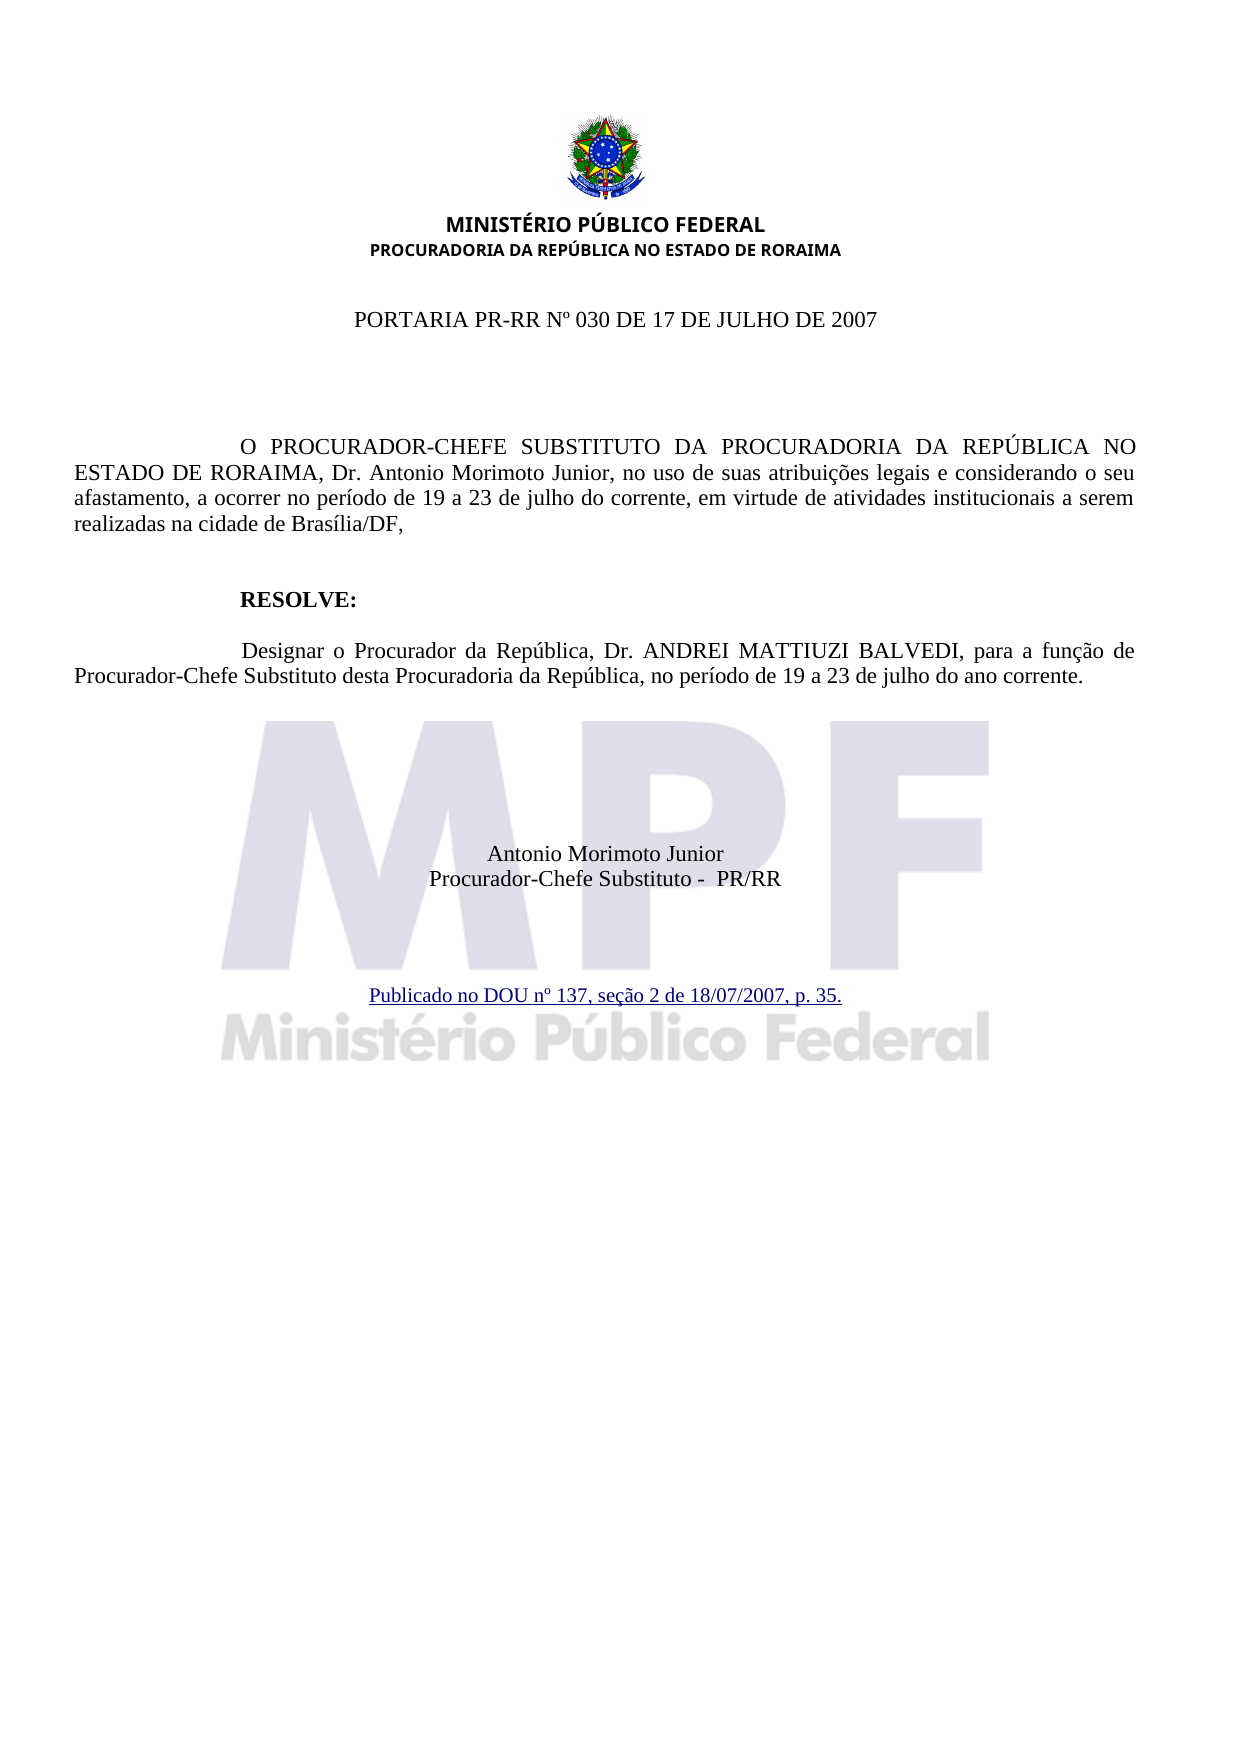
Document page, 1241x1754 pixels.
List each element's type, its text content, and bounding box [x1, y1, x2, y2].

picture [221, 721, 989, 841]
text PORTARIA PR-RR Nº 030 DE 17 DE JULHO DE 2007 [74, 307, 1137, 333]
subtitle Procurador-Chefe Substituto - PR/RR [74, 866, 1137, 892]
picture [221, 892, 989, 984]
text Designar o Procurador da República, Dr. ANDREI MATTIUZI BALVEDI, para a função de Procurador-Chefe Substituto desta Procuradoria da República, no período de 19 a 23 de julho do ano corrente. [74, 638, 1137, 688]
text O PROCURADOR-CHEFE SUBSTITUTO DA PROCURADORIA DA REPÚBLICA NO ESTADO DE RORAIMA, Dr. Antonio Morimoto Junior, no uso de suas atribuições legais e considerando o seu afastamento, a ocorrer no período de 19 a 23 de julho do corrente, em virtude de atividades institucionais a serem realizadas na cidade de Brasília/DF, [74, 434, 1137, 536]
picture [221, 1007, 989, 1061]
text RESOLVE: [74, 587, 1137, 612]
subtitle Antonio Morimoto Junior [74, 841, 1137, 866]
text Publicado no DOU nº 137, seção 2 de 18/07/2007, p. 35. [74, 984, 1137, 1007]
picture [563, 112, 647, 201]
